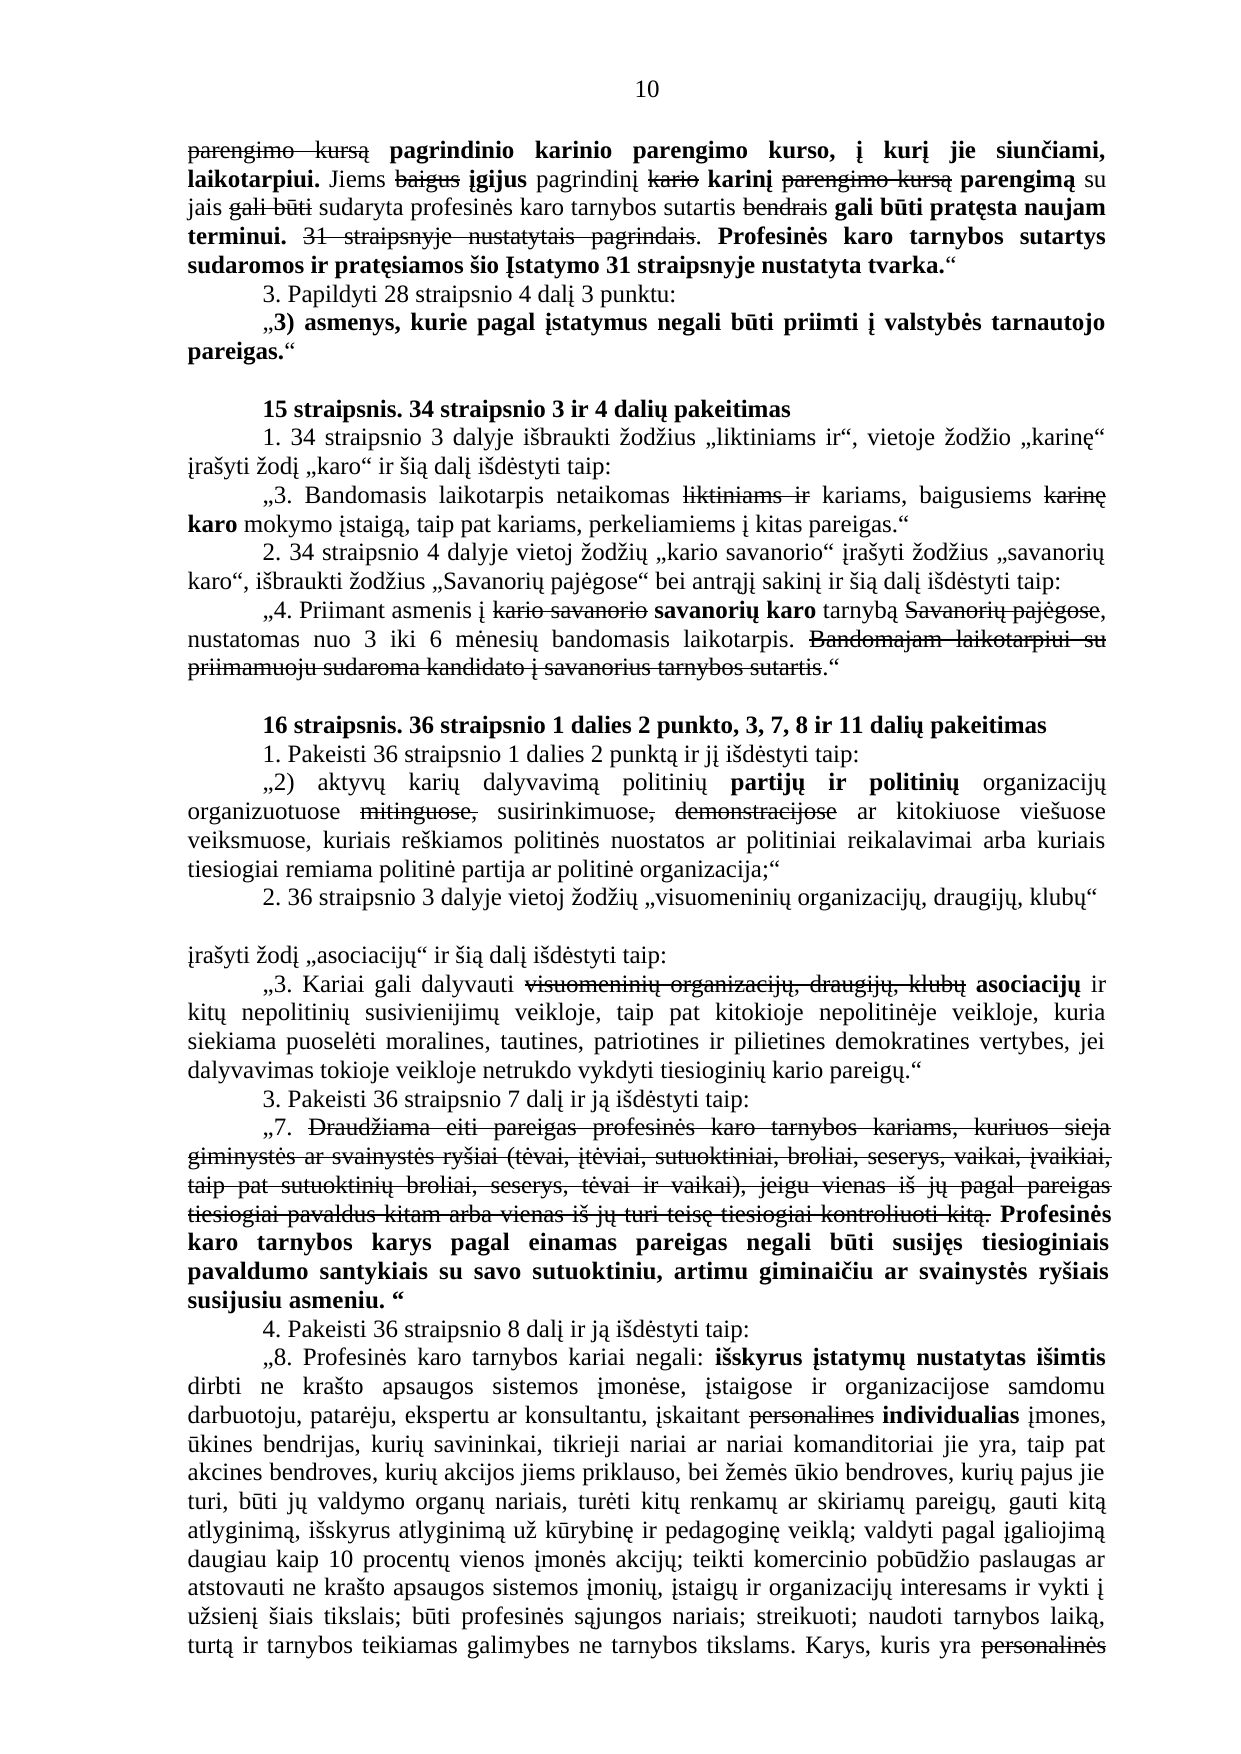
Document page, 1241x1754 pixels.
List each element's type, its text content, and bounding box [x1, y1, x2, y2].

text „3) asmenys, kurie pagal įstatymus negali būti priimti į valstybės tarnautojo pareigas.“ [187, 307, 1106, 365]
text 1. Pakeisti 36 straipsnio 1 dalies 2 punktą ir jį išdėstyti taip: [187, 739, 1106, 767]
text 3. Papildyti 28 straipsnio 4 dalį 3 punktu: [187, 279, 1106, 307]
text 3. Pakeisti 36 straipsnio 7 dalį ir ją išdėstyti taip: [187, 1084, 1106, 1112]
text 16 straipsnis. 36 straipsnio 1 dalies 2 punkto, 3, 7, 8 ir 11 dalių pakeitimas [187, 710, 1106, 739]
text „7. Draudžiama eiti pareigas profesinės karo tarnybos kariams, kuriuos sieja giminystės ar svainystės ryšiai (tėvai, įtėviai, sutuoktiniai, broliai, seserys, vaikai, įvaikiai, taip pat sutuoktinių broliai, seserys, tėvai ir vaikai), jeigu vienas iš jų pagal pareigas tiesiogiai pavaldus kitam arba vienas iš jų turi teisę tiesiogiai kontroliuoti kitą. Profesinės karo tarnybos karys pagal einamas pareigas negali būti susijęs tiesioginiais pavaldumo santykiais su savo sutuoktiniu, artimu giminaičiu ar svainystės ryšiais susijusiu asmeniu. “ [187, 1158, 1111, 1186]
text „7. Draudžiama eiti pareigas profesinės karo tarnybos kariams, kuriuos sieja giminystės ar svainystės ryšiai (tėvai, įtėviai, sutuoktiniai, broliai, seserys, vaikai, įvaikiai, taip pat sutuoktinių broliai, seserys, tėvai ir vaikai), jeigu vienas iš jų pagal pareigas tiesiogiai pavaldus kitam arba vienas iš jų turi teisę tiesiogiai kontroliuoti kitą. Profesinės karo tarnybos karys pagal einamas pareigas negali būti susijęs tiesioginiais pavaldumo santykiais su savo sutuoktiniu, artimu giminaičiu ar svainystės ryšiais susijusiu asmeniu. “ [187, 1187, 1111, 1314]
text 15 straipsnis. 34 straipsnio 3 ir 4 dalių pakeitimas [262, 394, 1106, 422]
text „3. Kariai gali dalyvauti visuomeninių organizacijų, draugijų, klubų asociacijų ir kitų nepolitinių susivienijimų veikloje, taip pat kitokioje nepolitinėje veikloje, kuria siekiama puoselėti moralines, tautines, patriotines ir pilietines demokratines vertybes, jei dalyvavimas tokioje veikloje netrukdo vykdyti tiesioginių kario pareigų.“ [187, 969, 1106, 1084]
text „4. Priimant asmenis į kario savanorio savanorių karo tarnybą Savanorių pajėgose, nustatomas nuo 3 iki 6 mėnesių bandomasis laikotarpis. Bandomajam laikotarpiui su priimamuoju sudaroma kandidato į savanorius tarnybos sutartis.“ [187, 595, 1106, 681]
text 4. Pakeisti 36 straipsnio 8 dalį ir ją išdėstyti taip: [187, 1314, 1106, 1342]
text „2) aktyvų karių dalyvavimą politinių partijų ir politinių organizacijų organizuotuose mitinguose, susirinkimuose, demonstracijose ar kitokiuose viešuose veiksmuose, kuriais reškiamos politinės nuostatos ar politiniai reikalavimai arba kuriais tiesiogiai remiama politinė partija ar politinė organizacija;“ [187, 767, 1106, 882]
text „8. Profesinės karo tarnybos kariai negali: išskyrus įstatymų nustatytas išimtis dirbti ne krašto apsaugos sistemos įmonėse, įstaigose ir organizacijose samdomu darbuotoju, patarėju, ekspertu ar konsultantu, įskaitant personalines individualias įmones, ūkines bendrijas, kurių savininkai, tikrieji nariai ar nariai komanditoriai jie yra, taip pat akcines bendroves, kurių akcijos jiems priklauso, bei žemės ūkio bendroves, kurių pajus jie turi, būti jų valdymo organų nariais, turėti kitų renkamų ar skiriamų pareigų, gauti kitą atlyginimą, išskyrus atlyginimą už kūrybinę ir pedagoginę veiklą; valdyti pagal įgaliojimą daugiau kaip 10 procentų vienos įmonės akcijų; teikti komercinio pobūdžio paslaugas ar atstovauti ne krašto apsaugos sistemos įmonių, įstaigų ir organizacijų interesams ir vykti į užsienį šiais tikslais; būti profesinės sąjungos nariais; streikuoti; naudoti tarnybos laiką, turtą ir tarnybos teikiamas galimybes ne tarnybos tikslams. Karys, kuris yra personalinės individualios įmonės savininkas, ūkinės bendrijos tikrasis narys ar narys komanditorius ar turi akcinės bendrovės akcijų arba žemės ūkio bendrovės pajų, privalo šią nuosavybę valdyti, naudoti ir disponuoti ja tokiu būdu, kad dėl jos turėjimo ar ryšių su bendrove (įmone), kurioje karys turi nuosavybės, negalėtų atsirasti privačių ir tarnybos interesų konflikto. Profesinės karo tarnybos kariai, einantys pareigas ar atliekantys su prekių, darbų ar paslaugų įsigijimu susijusias funkcijas, kurių sąrašą nustato krašto apsaugos ministras, Krašto apsaugos sistemos profesinės karo tarnybos kariai, kurių veiklą reglamentuoja Operatyvinės veiklos įstatymas ir profesinės karo tarnybos karininkai privalo įstatymų ir kitų teisės aktų nustatyta tvarka deklaruoti savo privačius interesus.“ [187, 1342, 1106, 1659]
text 2. 36 straipsnio 3 dalyje vietoj žodžių „visuomeninių organizacijų, draugijų, klubų“ [187, 882, 1106, 911]
text „3. Bandomasis laikotarpis netaikomas liktiniams ir kariams, baigusiems karinę karo mokymo įstaigą, taip pat kariams, perkeliamiems į kitas pareigas.“ [187, 480, 1106, 537]
text parengimo kursą pagrindinio karinio parengimo kurso, į kurį jie siunčiami, laikotarpiui. Jiems baigus įgijus pagrindinį kario karinį parengimo kursą parengimą su jais gali būti sudaryta profesinės karo tarnybos sutartis bendrais gali būti pratęsta naujam terminui. 31 straipsnyje nustatytais pagrindais. Profesinės karo tarnybos sutartys sudaromos ir pratęsiamos šio Įstatymo 31 straipsnyje nustatyta tvarka.“ [187, 135, 1106, 279]
text įrašyti žodį „asociacijų“ ir šią dalį išdėstyti taip: [187, 940, 1106, 969]
text 1. 34 straipsnio 3 dalyje išbraukti žodžius „liktiniams ir“, vietoje žodžio „karinę“ įrašyti žodį „karo“ ir šią dalį išdėstyti taip: [187, 422, 1106, 480]
text „7. Draudžiama eiti pareigas profesinės karo tarnybos kariams, kuriuos sieja giminystės ar svainystės ryšiai (tėvai, įtėviai, sutuoktiniai, broliai, seserys, vaikai, įvaikiai, taip pat sutuoktinių broliai, seserys, tėvai ir vaikai), jeigu vienas iš jų pagal pareigas tiesiogiai pavaldus kitam arba vienas iš jų turi teisę tiesiogiai kontroliuoti kitą. Profesinės karo tarnybos karys pagal einamas pareigas negali būti susijęs tiesioginiais pavaldumo santykiais su savo sutuoktiniu, artimu giminaičiu ar svainystės ryšiais susijusiu asmeniu. “ [187, 1112, 1111, 1157]
text 2. 34 straipsnio 4 dalyje vietoj žodžių „kario savanorio“ įrašyti žodžius „savanorių karo“, išbraukti žodžius „Savanorių pajėgose“ bei antrąjį sakinį ir šią dalį išdėstyti taip: [187, 537, 1106, 595]
